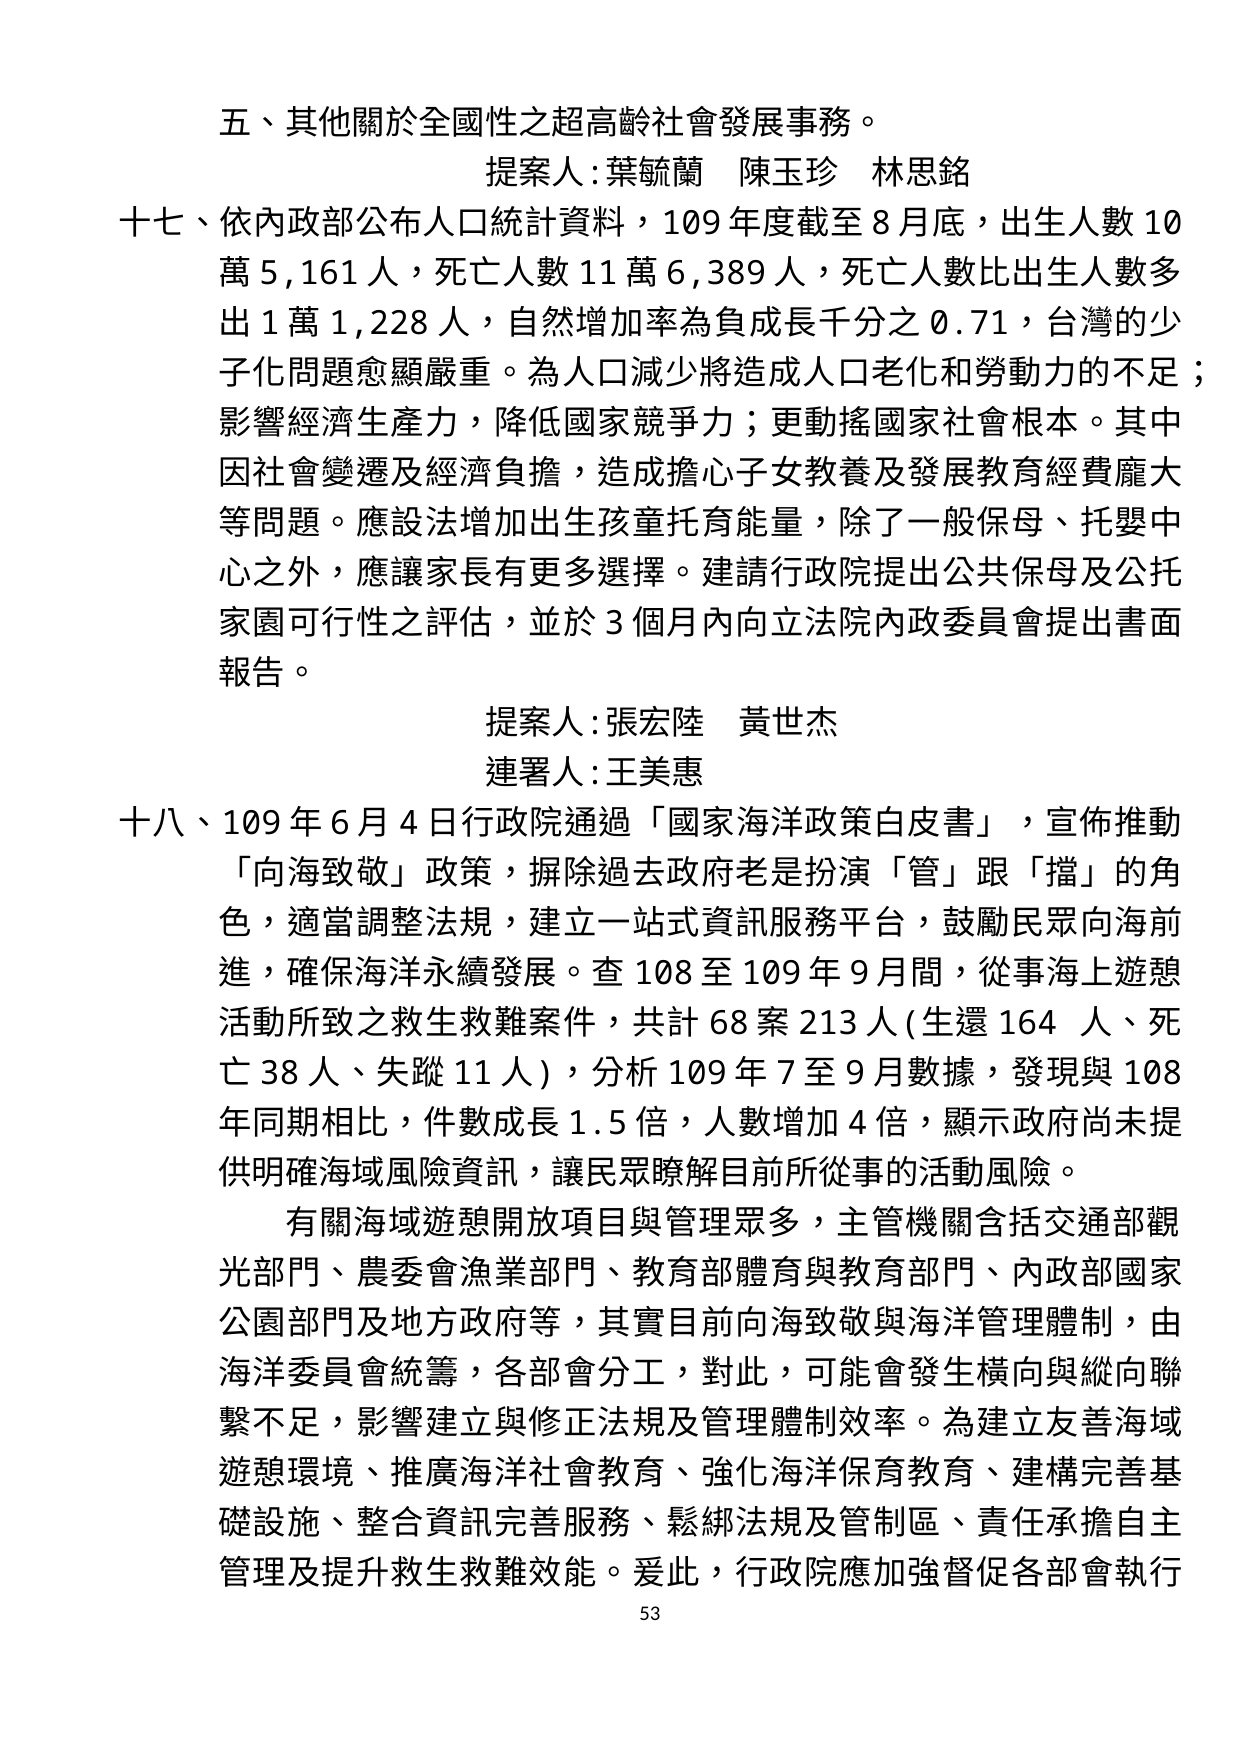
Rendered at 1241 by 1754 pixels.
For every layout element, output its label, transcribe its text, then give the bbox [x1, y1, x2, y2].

text 提案人:葉毓蘭 陳玉珍 林思銘 [118, 144, 1182, 194]
text 十七、依內政部公布人口統計資料，109年度截至8月底，出生人數10萬5,161人，死亡人數11萬6,389人，死亡人數比出生人數多出1萬1,228人，自然增加率為負成長千分之0.71，台灣的少子化問題愈顯嚴重。為人口減少將造成人口老化和勞動力的不足；影響經濟生產力，降低國家競爭力；更動搖國家社會根本。其中因社會變遷及經濟負擔，造成擔心子女教養及發展教育經費龐大等問題。應設法增加出生孩童托育能量，除了一般保母、托嬰中心之外，應讓家長有更多選擇。建請行政院提出公共保母及公托家園可行性之評估，並於3個月內向立法院內政委員會提出書面報告。 [118, 194, 1182, 694]
text 有關海域遊憩開放項目與管理眾多，主管機關含括交通部觀光部門、農委會漁業部門、教育部體育與教育部門、內政部國家公園部門及地方政府等，其實目前向海致敬與海洋管理體制，由海洋委員會統籌，各部會分工，對此，可能會發生橫向與縱向聯繫不足，影響建立與修正法規及管理體制效率。為建立友善海域遊憩環境、推廣海洋社會教育、強化海洋保育教育、建構完善基礎設施、整合資訊完善服務、鬆綁法規及管制區、責任承擔自主管理及提升救生救難效能。爰此，行政院應加強督促各部會執行 [218, 1194, 1182, 1594]
text 十八、109年6月4日行政院通過「國家海洋政策白皮書」，宣佈推動「向海致敬」政策，摒除過去政府老是扮演「管」跟「擋」的角色，適當調整法規，建立一站式資訊服務平台，鼓勵民眾向海前進，確保海洋永續發展。查108至109年9月間，從事海上遊憩活動所致之救生救難案件，共計68案213人(生還164 人、死亡38人、失蹤11人)，分析109年7至9月數據，發現與108年同期相比，件數成長1.5倍，人數增加4倍，顯示政府尚未提供明確海域風險資訊，讓民眾瞭解目前所從事的活動風險。 [118, 794, 1182, 1194]
text 提案人:張宏陸 黃世杰 [118, 694, 1182, 744]
text 五、其他關於全國性之超高齡社會發展事務。 [218, 94, 1182, 144]
text 連署人:王美惠 [118, 744, 1182, 794]
